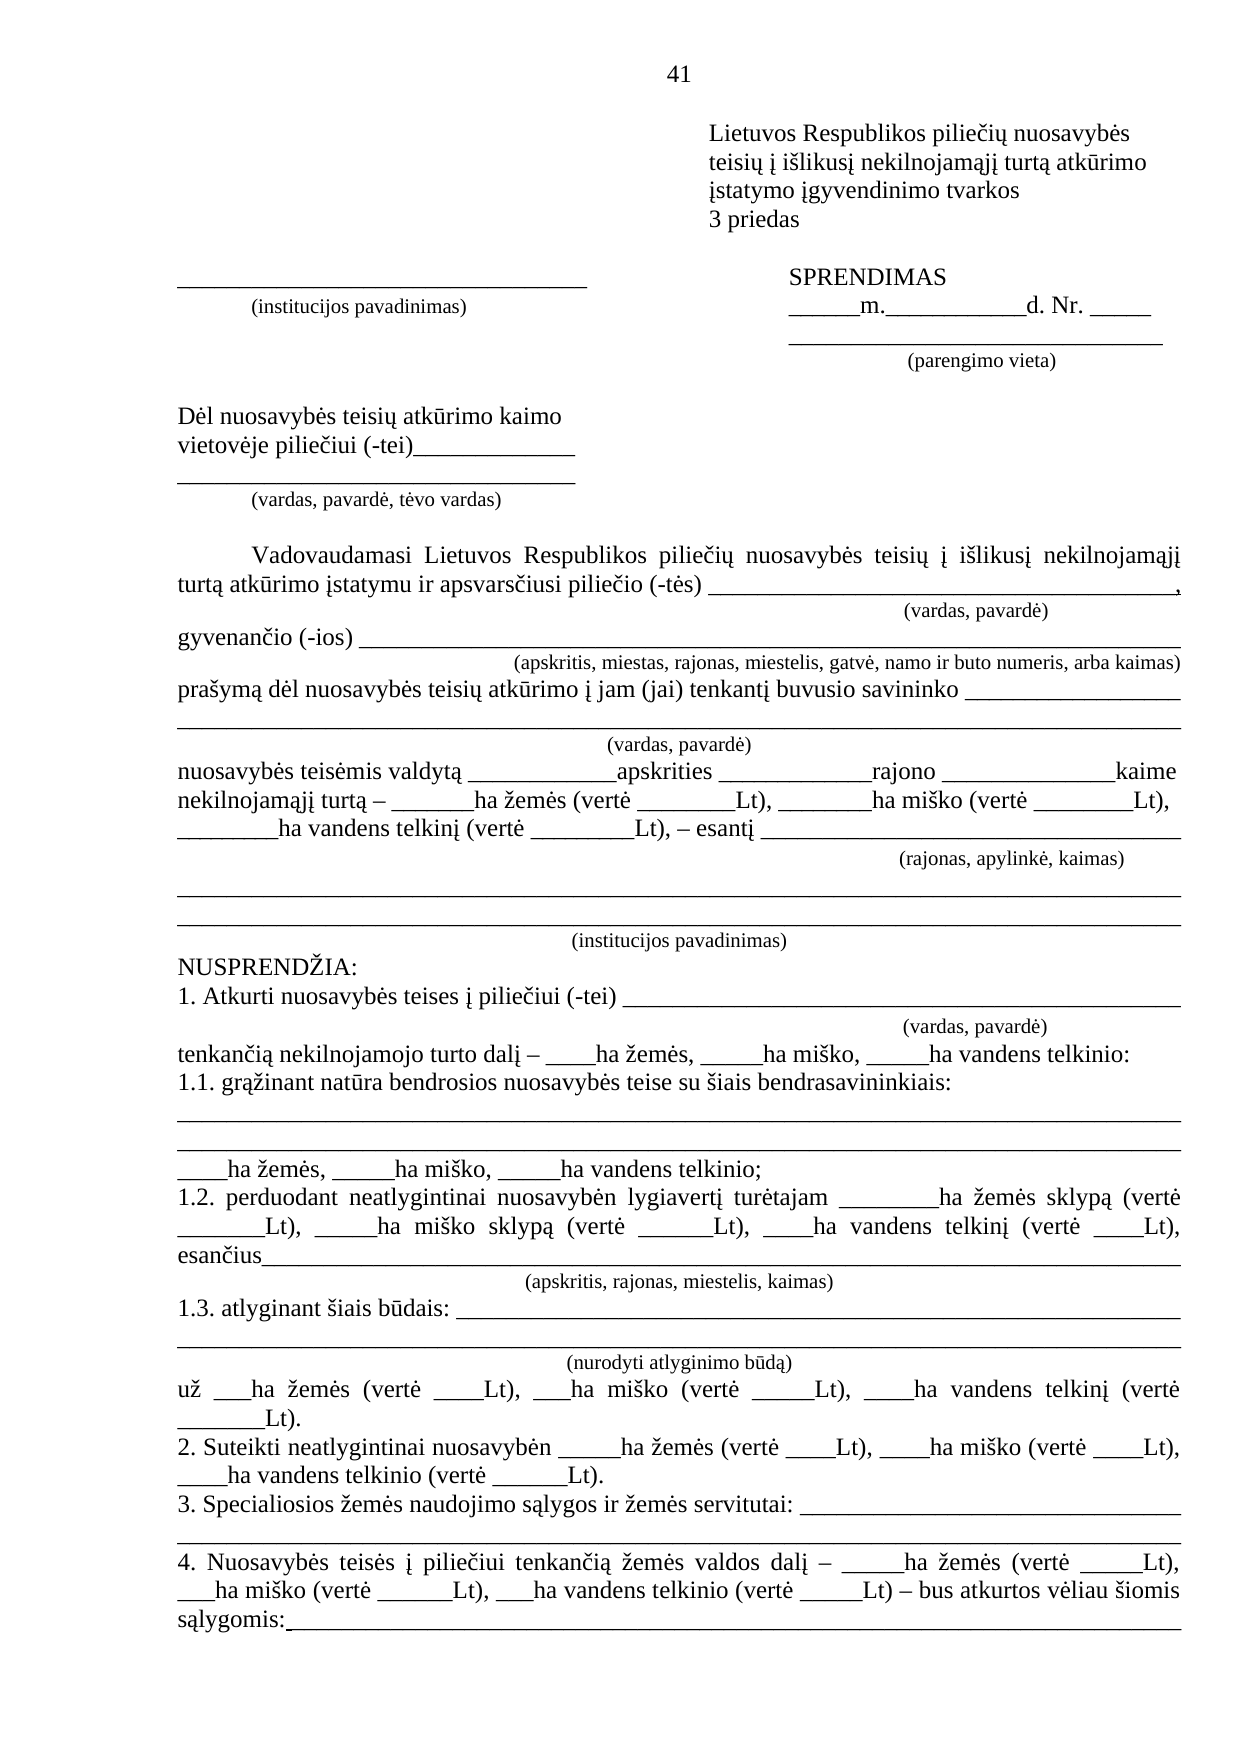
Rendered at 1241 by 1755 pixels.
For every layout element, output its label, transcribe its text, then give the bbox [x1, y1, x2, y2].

text už ___ha žemės (vertė ____Lt), ___ha miško (vertė _____Lt), ____ha vandens telkinį (vertė _______Lt). [177, 1374, 1181, 1432]
text nekilnojamąjį turtą – ha žemės (vertė Lt), ha miško (vertė Lt), [177, 785, 1181, 813]
text 1.3. atlyginant šiais būdais: [177, 1293, 1181, 1322]
text ha vandens telkinį (vertė Lt), – esantį [177, 813, 1181, 842]
text tenkančią nekilnojamojo turto dalį – ____ha žemės, _____ha miško, _____ha vandens telkinio: [177, 1039, 1181, 1067]
text 1. Atkurti nuosavybės teises į piliečiui (-tei) [177, 981, 1181, 1010]
text (rajonas, apylinkė, kaimas) [177, 842, 1181, 871]
text Lietuvos Respublikos piliečių nuosavybės [709, 118, 1181, 147]
text 1.2. perduodant neatlygintinai nuosavybėn lygiavertį turėtajam ________ha žemės sklypą (vertė _______Lt), _____ha miško sklypą (vertė ______Lt), ____ha vandens telkinį (vertė ____Lt), esančius [177, 1182, 1181, 1269]
text nuosavybės teisėmis valdytą apskrities rajono kaime [177, 756, 1181, 785]
text (apskritis, miestas, rajonas, miestelis, gatvė, namo ir buto numeris, arba kaimas) [177, 650, 1181, 674]
text 3. Specialiosios žemės naudojimo sąlygos ir žemės servitutai: [177, 1489, 1181, 1518]
text (vardas, pavardė) [177, 732, 1181, 756]
text teisių į išlikusį nekilnojamąjį turtą atkūrimo [177, 147, 1181, 176]
text (vardas, pavardė) [177, 597, 1181, 622]
text (institucijos pavadinimas) [177, 928, 1181, 952]
text gyvenančio (-ios) [177, 622, 1181, 650]
text įstatymo įgyvendinimo tvarkos [177, 176, 1181, 204]
text 4. Nuosavybės teisės į piliečiui tenkančią žemės valdos dalį – _____ha žemės (vertė _____Lt), ___ha miško (vertė ______Lt), ___ha vandens telkinio (vertė _____Lt) – bus atkurtos vėliau šiomis sąlygomis: [177, 1547, 1181, 1633]
text (institucijos pavadinimas) m. d. Nr. [177, 291, 1181, 319]
text SPRENDIMAS [177, 262, 1181, 291]
text 1.1. grąžinant natūra bendrosios nuosavybės teise su šiais bendrasavininkiais: [177, 1067, 1181, 1096]
text (apskritis, rajonas, miestelis, kaimas) [177, 1269, 1181, 1293]
text vietovėje piliečiui (-tei) [177, 430, 1181, 458]
text prašymą dėl nuosavybės teisių atkūrimo į jam (jai) tenkantį buvusio savininko [177, 674, 1181, 703]
text (vardas, pavardė, tėvo vardas) [177, 487, 1181, 511]
text 2. Suteikti neatlygintinai nuosavybėn _____ha žemės (vertė ____Lt), ____ha miško (vertė ____Lt), ____ha vandens telkinio (vertė ______Lt). [177, 1432, 1181, 1489]
text Dėl nuosavybės teisių atkūrimo kaimo [177, 401, 1181, 430]
text Vadovaudamasi Lietuvos Respublikos piliečių nuosavybės teisių į išlikusį nekilnojamąjį turtą atkūrimo įstatymu ir apsvarsčiusi piliečio (-tės) , [177, 540, 1181, 597]
text nusprendžia: [177, 952, 1181, 981]
text (nurodyti atlyginimo būdą) [177, 1350, 1181, 1374]
text ____ha žemės, _____ha miško, _____ha vandens telkinio; [177, 1154, 1181, 1182]
text (parengimo vieta) [177, 348, 1181, 372]
text 3 priedas [177, 204, 1181, 233]
text (vardas, pavardė) [177, 1010, 1181, 1039]
